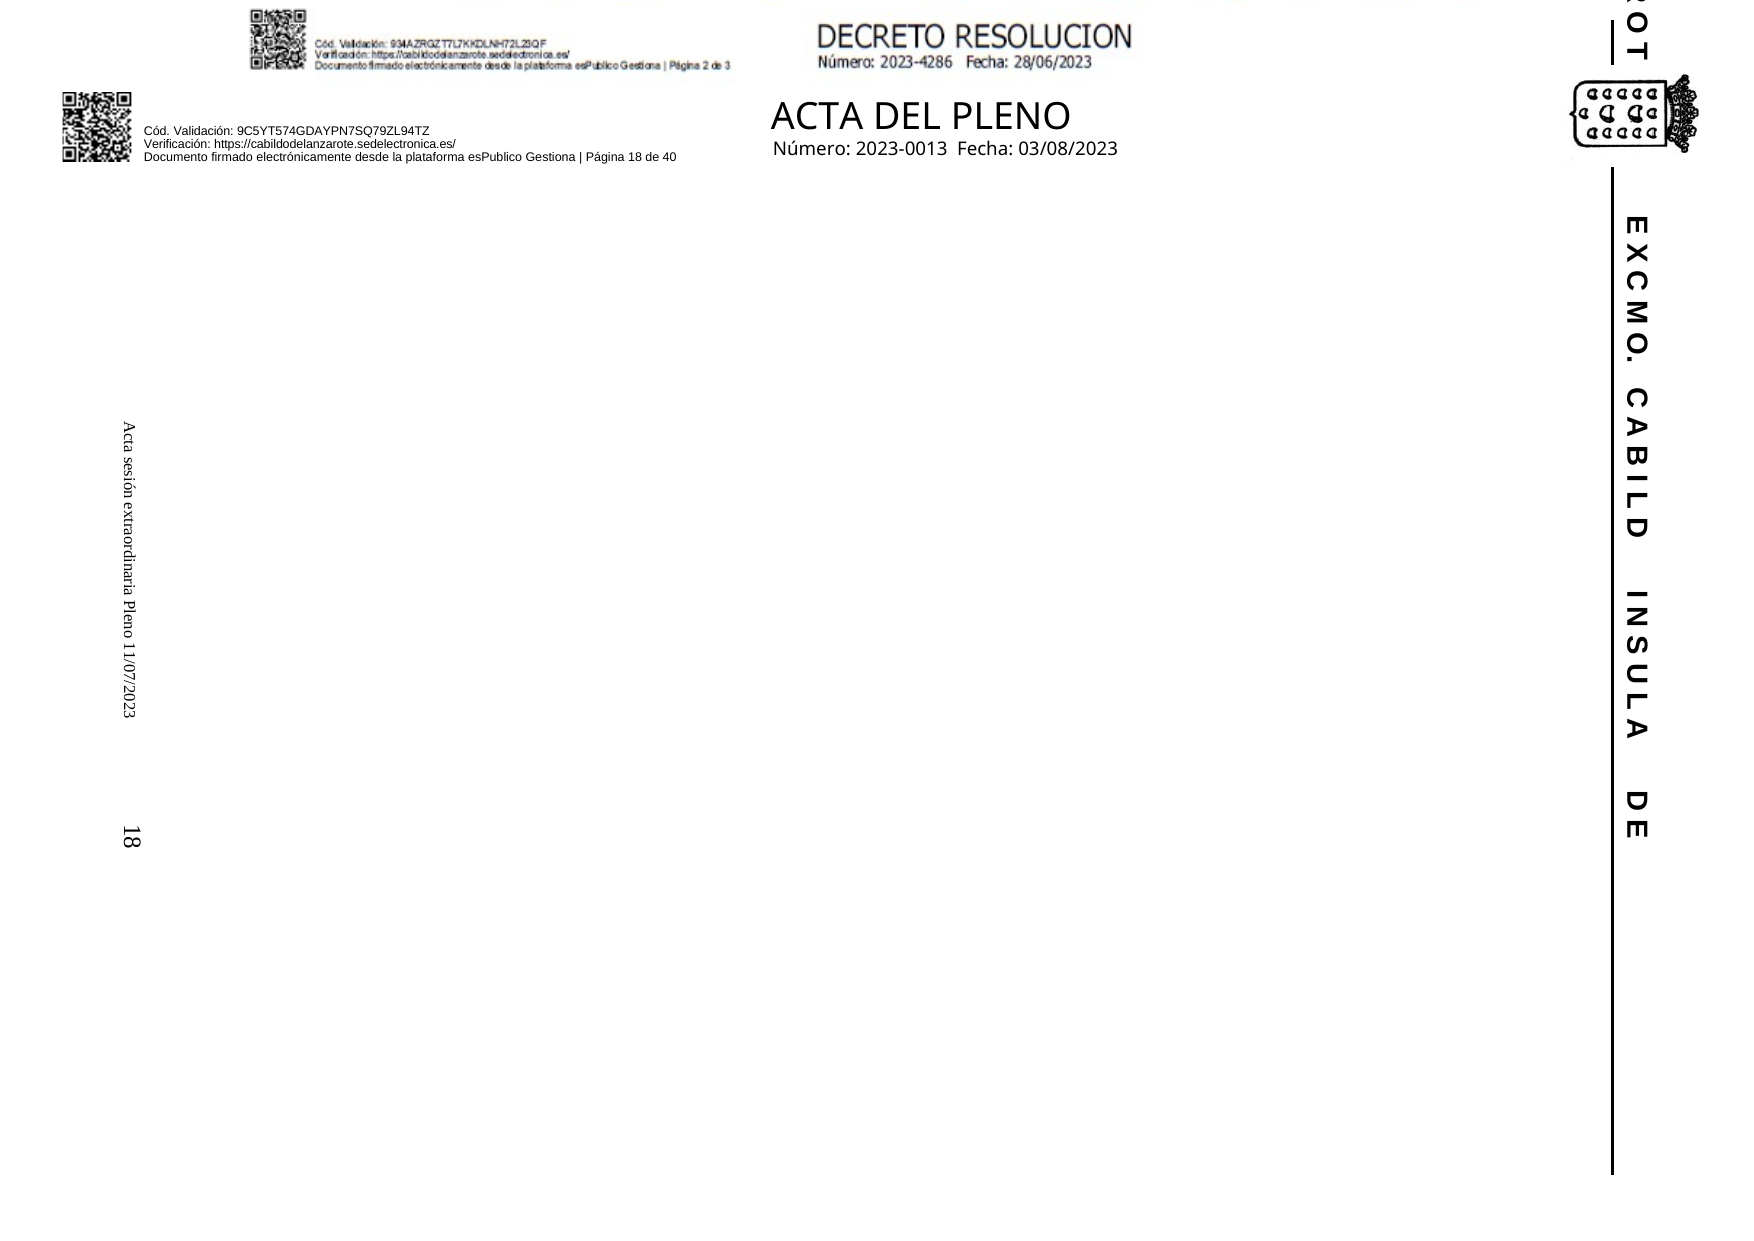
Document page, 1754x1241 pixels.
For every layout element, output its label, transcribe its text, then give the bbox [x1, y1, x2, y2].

text D E [1621, 790, 1654, 841]
subtitle [1716, 95, 1727, 138]
text Documento firmado electrónicamente desde la plataforma esPublico Gestiona | Página 18 de 40 [144, 151, 680, 164]
subtitle ACTA DEL PLENO [771, 95, 1561, 138]
text 18 [119, 824, 147, 851]
picture [1561, 65, 1716, 167]
text L A N Z A R O T E [1619, 0, 1654, 85]
picture [62, 92, 132, 162]
text Acta sesión extraordinaria Pleno 11/07/2023 [121, 421, 140, 720]
text E X C M O. [1621, 215, 1654, 365]
picture [247, 0, 1485, 87]
text Número: 2023-0013 Fecha: 03/08/2023 [773, 138, 1561, 159]
text Cód. Validación: 9C5YT574GDAYPN7SQ79ZL94TZ [144, 125, 680, 138]
text Verificación: https://cabildodelanzarote.sedelectronica.es/ [144, 138, 680, 151]
text I N S U L A R [1619, 590, 1654, 768]
text C A B I L D O [1619, 387, 1654, 568]
